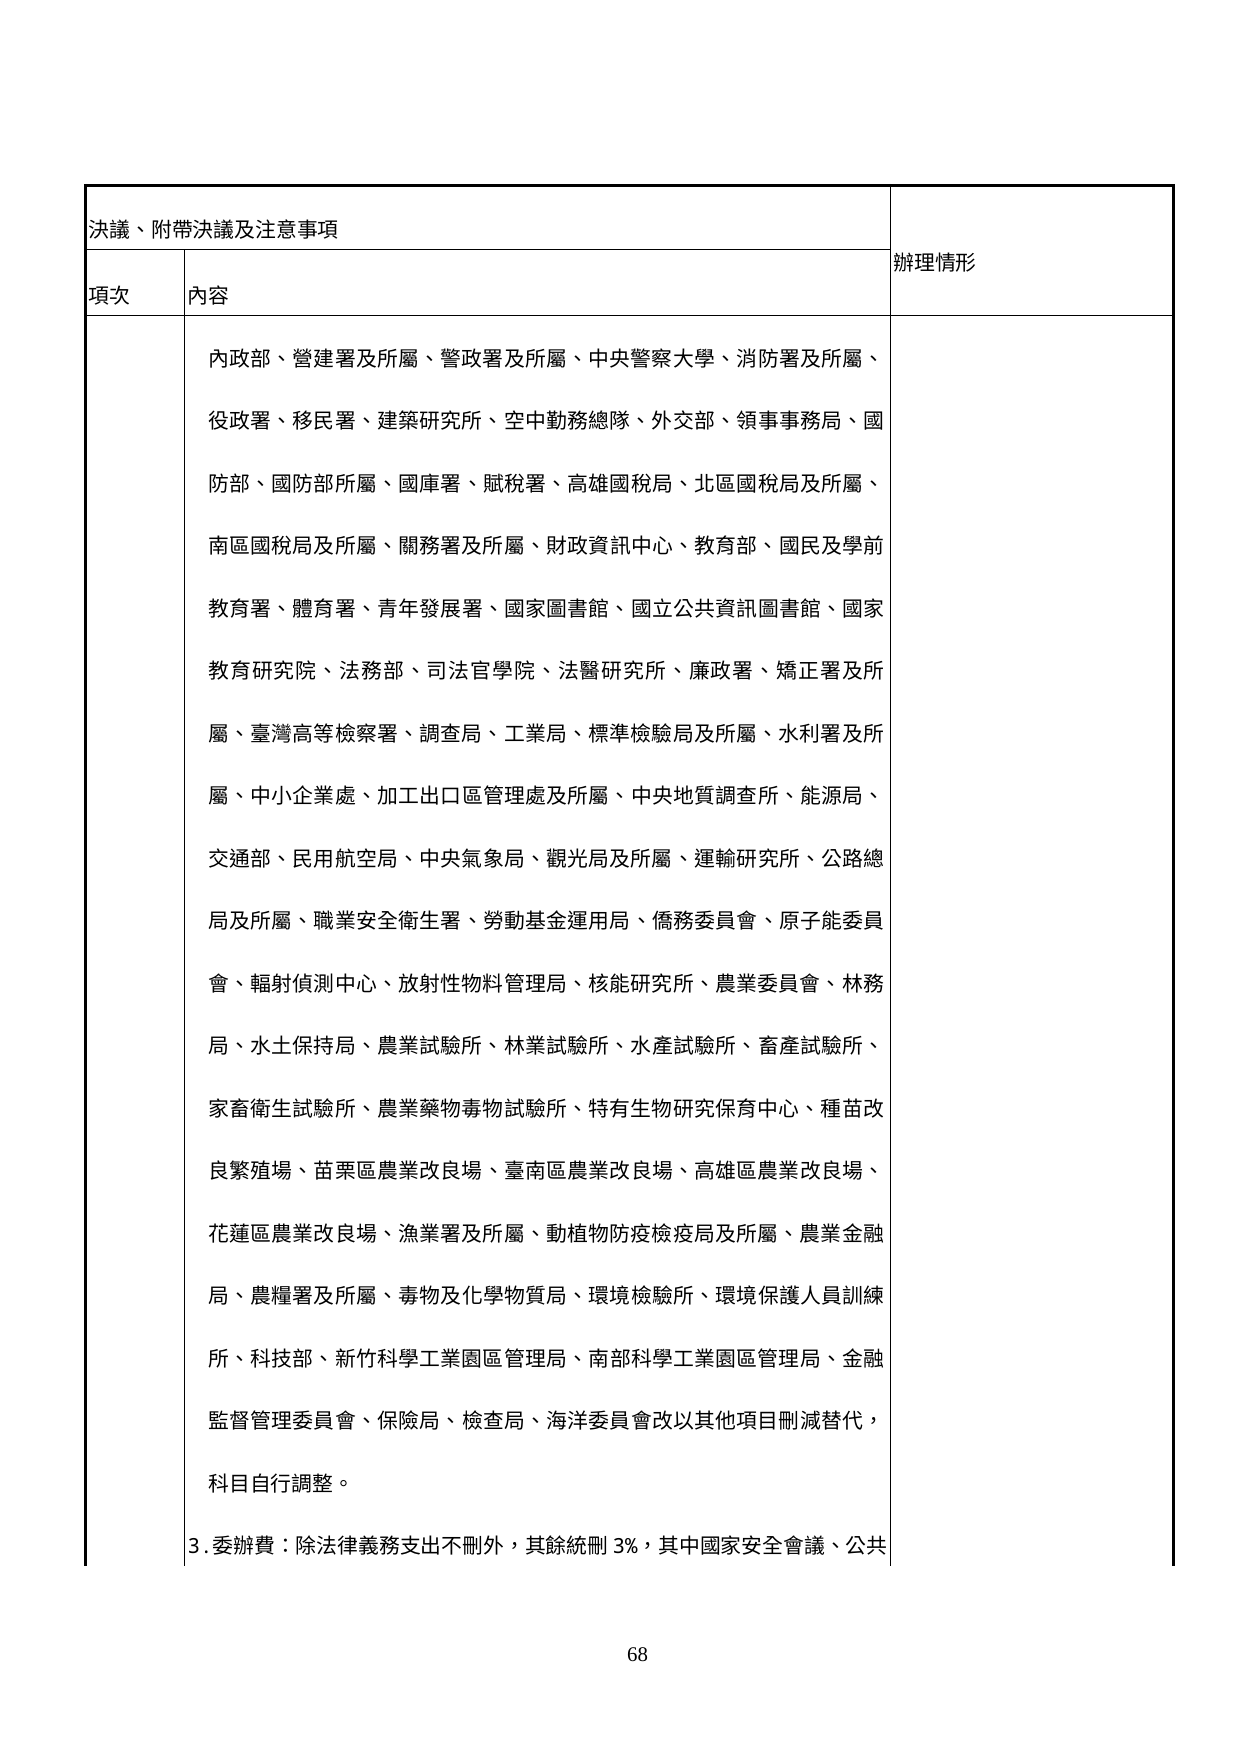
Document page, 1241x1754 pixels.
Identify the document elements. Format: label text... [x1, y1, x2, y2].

table_cell [87, 316, 184, 1566]
table_header 辦理情形 [891, 187, 1172, 315]
table_cell 項次 [87, 250, 184, 315]
table_cell 內政部、營建署及所屬、警政署及所屬、中央警察大學、消防署及所屬、役政署、移民署、建築研究所、空中勤務總隊、外交部、領事事務局、國防部、國防部所屬、國庫署、賦稅署、高雄國稅局、北區國稅局及所屬、南區國稅局及所屬、關務署及所屬、財政資訊中心、教育部、國民及學前教育署、體育署、青年發展署、國家圖書館、國立公共資訊圖書館、國家教育研究院、法務部、司法官學院、法醫研究所、廉政署、矯正署及所屬、臺灣高等檢察署、調查局、工業局、標準檢驗局及所屬、水利署及所屬、中小企業處、加工出口區管理處及所屬、中央地質調查所、能源局、交通部、民用航空局、中央氣象局、觀光局及所屬、運輸研究所、公路總局及所屬、職業安全衛生署、勞動基金運用局、僑務委員會、原子能委員會、輻射偵測中心、放射性物料管理局、核能研究所、農業委員會、林務局、水土保持局、農業試驗所、林業試驗所、水產試驗所、畜產試驗所、家畜衛生試驗所、農業藥物毒物試驗所、特有生物研究保育中心、種苗改良繁殖場、苗栗區農業改良場、臺南區農業改良場、高雄區農業改良場、花蓮區農業改良場、漁業署及所屬、動植物防疫檢疫局及所屬、農業金融局、農糧署及所屬、毒物及化學物質局、環境檢驗所、環境保護人員訓練所、科技部、新竹科學工業園區管理局、南部科學工業園區管理局、金融監督管理委員會、保險局、檢查局、海洋委員會改以其他項目刪減替代，科目自行調整。 3.委辦費：除法律義務支出不刪外，其餘統刪3%，其中國家安全會議、公共 [185, 316, 890, 1566]
table_cell [891, 316, 1172, 1566]
table_header 決議、附帶決議及注意事項 [87, 187, 890, 249]
table_cell 內容 [185, 250, 890, 315]
